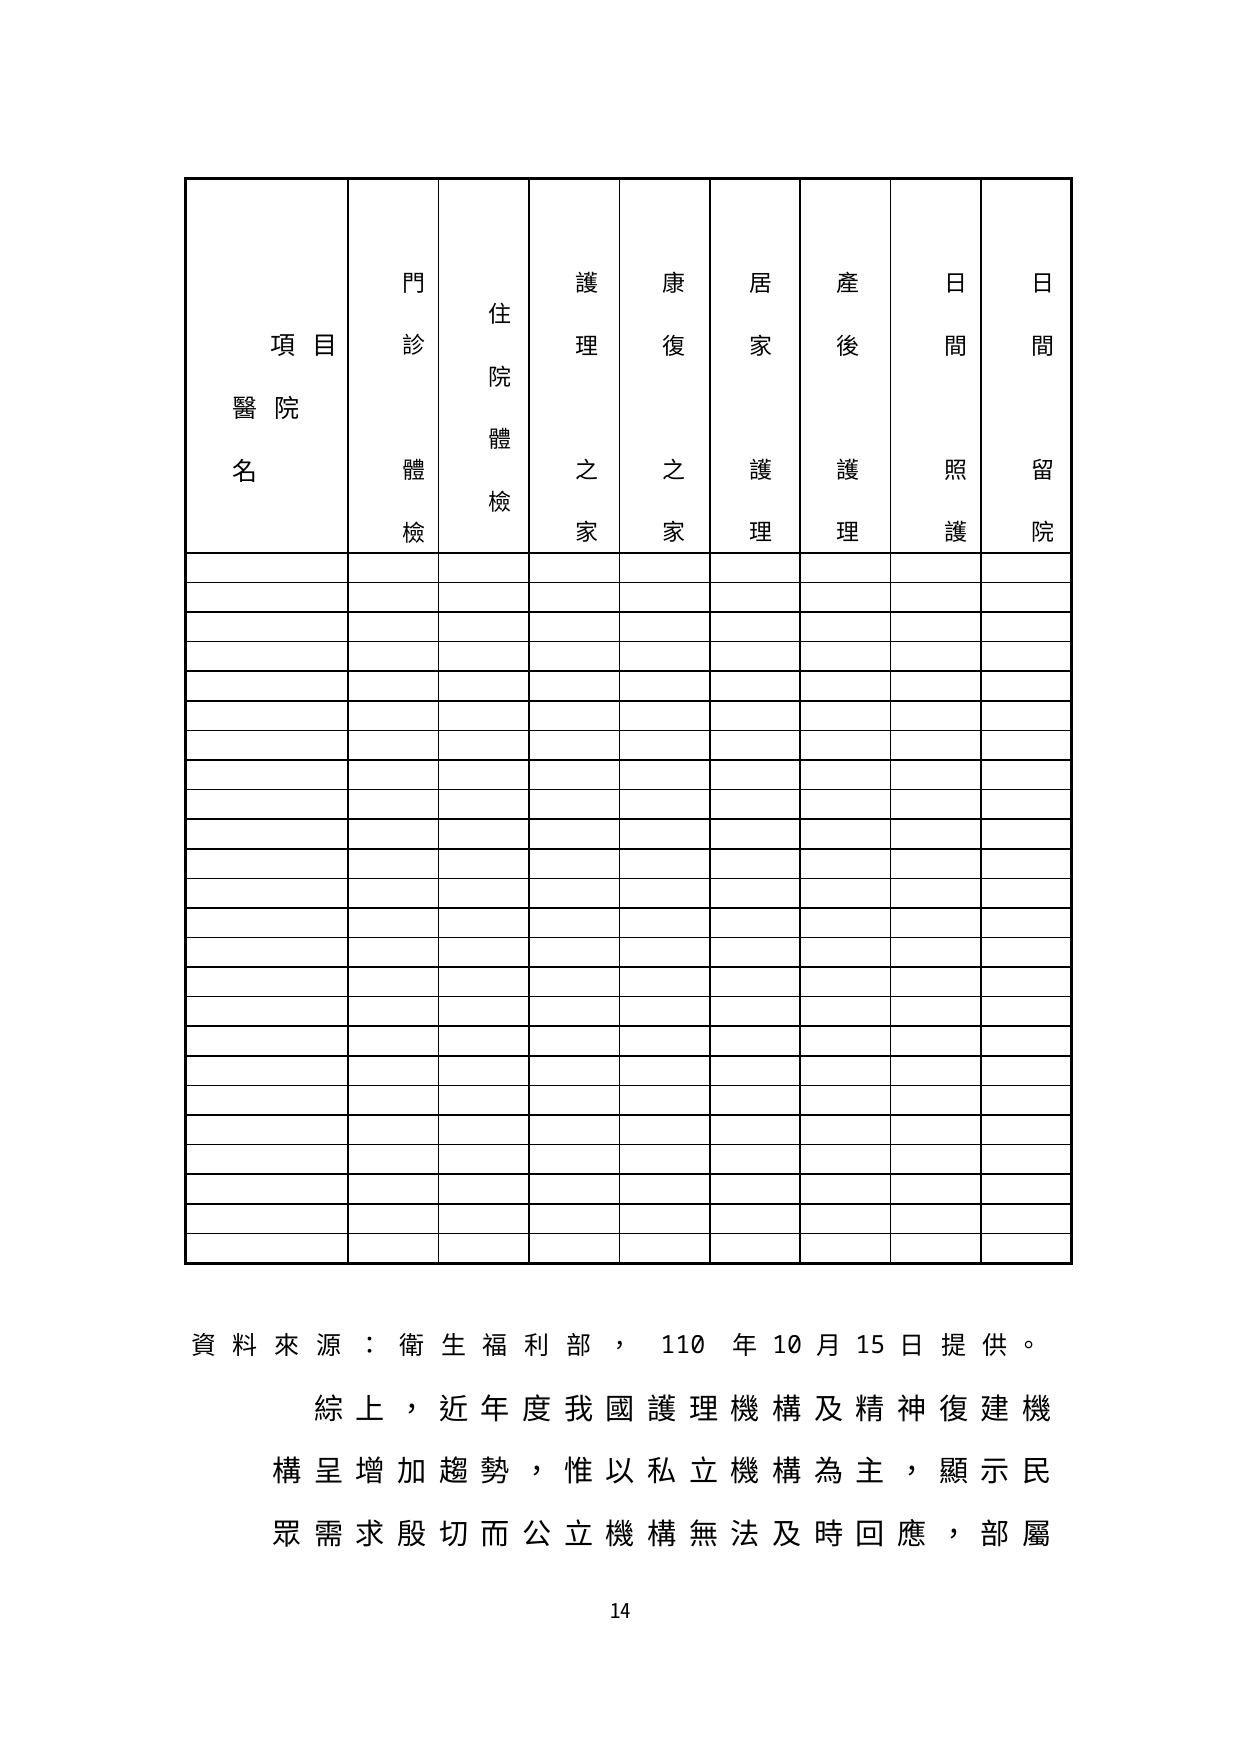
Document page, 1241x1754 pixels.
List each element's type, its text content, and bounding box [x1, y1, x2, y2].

table_cell 玉里醫院 [187, 1027, 347, 1055]
table_cell 澎湖醫院 [187, 879, 347, 907]
table_cell [439, 1234, 528, 1262]
table_cell [982, 997, 1070, 1025]
table_cell [801, 583, 890, 611]
table_cell [439, 879, 528, 907]
table_cell [620, 909, 709, 937]
table_cell V [982, 1086, 1070, 1114]
table_cell [801, 1057, 890, 1084]
table_cell V [530, 909, 619, 937]
table_cell V [530, 820, 619, 848]
table_cell [620, 1205, 709, 1232]
table_cell V [439, 672, 528, 700]
table_cell V [891, 731, 980, 759]
table_cell [982, 583, 1070, 611]
table_cell V [891, 1116, 980, 1144]
table_cell 桃園療養院 [187, 1057, 347, 1084]
table_cell V [891, 997, 980, 1025]
table_cell V [530, 554, 619, 582]
table_cell V [530, 1145, 619, 1173]
table_cell [982, 909, 1070, 937]
table_cell V [711, 672, 799, 700]
table_cell [530, 1057, 619, 1084]
table_cell [711, 1205, 799, 1232]
table_cell [801, 790, 890, 818]
table_cell [801, 702, 890, 729]
table_cell V [891, 642, 980, 670]
table_cell [891, 1057, 980, 1084]
table_cell [801, 1145, 890, 1173]
text 資料來源：衛生福利部，110年10月15日提供。 [182, 1302, 1058, 1365]
table_cell [801, 1175, 890, 1203]
table_cell [620, 790, 709, 818]
table_cell [711, 1086, 799, 1114]
table_cell [439, 820, 528, 848]
table_cell [801, 938, 890, 966]
table_cell [891, 1205, 980, 1232]
table_cell V [349, 554, 438, 582]
table_cell [891, 702, 980, 729]
table_cell V [711, 642, 799, 670]
table_cell V [891, 583, 980, 611]
table_cell V [711, 1175, 799, 1203]
table_cell [439, 850, 528, 877]
table_cell [620, 672, 709, 700]
table_cell V [530, 850, 619, 877]
table_cell V [711, 613, 799, 641]
table_cell V [530, 1086, 619, 1114]
table_cell [891, 850, 980, 877]
table_cell [982, 850, 1070, 877]
table_cell V [530, 790, 619, 818]
table_cell V [982, 1145, 1070, 1173]
table_cell 旗山醫院 [187, 850, 347, 877]
table_cell V [530, 997, 619, 1025]
table_cell V [349, 1116, 438, 1144]
table_cell V [530, 731, 619, 759]
table_cell V [349, 1027, 438, 1055]
table_cell V [711, 879, 799, 907]
table_cell [439, 642, 528, 670]
table_cell V [620, 1057, 709, 1084]
table_cell V [891, 1145, 980, 1173]
table_header 產後 護理 [801, 180, 890, 552]
table_cell V [891, 879, 980, 907]
table_cell [439, 1086, 528, 1114]
table_cell [349, 1145, 438, 1173]
table_cell 嘉義醫院 [187, 731, 347, 759]
table_cell V [530, 702, 619, 729]
table_cell [439, 1205, 528, 1232]
table_cell V [801, 1234, 890, 1262]
table_cell V [349, 613, 438, 641]
table_cell V [711, 583, 799, 611]
table_cell V [349, 790, 438, 818]
table_cell [620, 1234, 709, 1262]
table_cell V [711, 761, 799, 789]
table_cell V [711, 820, 799, 848]
table_cell [530, 1205, 619, 1232]
table_cell [530, 938, 619, 966]
table_cell [982, 938, 1070, 966]
table_cell V [982, 820, 1070, 848]
table_cell V [982, 731, 1070, 759]
table_cell [620, 642, 709, 670]
table_cell V [711, 1234, 799, 1262]
table_cell V [711, 850, 799, 877]
table_cell [620, 850, 709, 877]
table_cell V [711, 997, 799, 1025]
table_cell [439, 1057, 528, 1084]
table_cell [530, 1234, 619, 1262]
table_header 康復 之家 [620, 180, 709, 552]
table_cell V [891, 672, 980, 700]
table_cell [439, 613, 528, 641]
table_cell [801, 997, 890, 1025]
table_cell V [891, 554, 980, 582]
table_cell [982, 554, 1070, 582]
table_cell V [891, 790, 980, 818]
table_cell [801, 820, 890, 848]
table_cell 草屯療養院 [187, 1116, 347, 1144]
table_cell [439, 909, 528, 937]
table_cell [620, 820, 709, 848]
table_cell [982, 879, 1070, 907]
table_cell V [891, 1027, 980, 1055]
table_cell 屏東醫院 [187, 909, 347, 937]
table_cell [801, 554, 890, 582]
table_cell [620, 702, 709, 729]
table_cell V [711, 790, 799, 818]
table_cell [349, 1057, 438, 1084]
table_cell V [982, 1175, 1070, 1203]
table_cell 八里療養院 [187, 1086, 347, 1114]
table_cell [439, 1116, 528, 1144]
table_cell V [530, 642, 619, 670]
table_header 門診 體檢 [349, 180, 438, 552]
table_cell V [349, 850, 438, 877]
table_cell [439, 1027, 528, 1055]
table_cell V [711, 554, 799, 582]
table_cell V [530, 1116, 619, 1144]
table_cell V [982, 790, 1070, 818]
table_cell [801, 968, 890, 996]
table_cell V [530, 613, 619, 641]
table_cell [982, 1205, 1070, 1232]
table_cell V [349, 761, 438, 789]
table_cell [439, 1175, 528, 1203]
table_cell V [891, 938, 980, 966]
table_cell [349, 1205, 438, 1232]
table_cell V [711, 968, 799, 996]
table_cell V [891, 613, 980, 641]
table_header 住院 體檢 [439, 180, 528, 552]
table_cell [801, 1205, 890, 1232]
table_cell [801, 761, 890, 789]
table_cell 桃園醫院 [187, 554, 347, 582]
table_cell V [891, 909, 980, 937]
table_cell [982, 1027, 1070, 1055]
table_cell [801, 1027, 890, 1055]
table_cell [801, 1086, 890, 1114]
table_header 居家 護理 [711, 180, 799, 552]
table_cell [801, 879, 890, 907]
table_cell V [530, 672, 619, 700]
table_cell V [349, 909, 438, 937]
table_cell 苗栗醫院 [187, 583, 347, 611]
table_cell V [982, 702, 1070, 729]
table_cell V [620, 1145, 709, 1173]
table_cell V [349, 1234, 438, 1262]
table_cell [891, 1086, 980, 1114]
table_cell [711, 938, 799, 966]
table_cell [620, 583, 709, 611]
table_cell V [982, 1116, 1070, 1144]
table_cell 臺南醫院 [187, 820, 347, 848]
table_cell V [891, 1234, 980, 1262]
table_cell 朴子醫院 [187, 761, 347, 789]
table_cell V [349, 672, 438, 700]
table_cell [439, 554, 528, 582]
table_cell V [530, 761, 619, 789]
table_cell V [891, 968, 980, 996]
table_cell V [349, 1175, 438, 1203]
table_cell [801, 850, 890, 877]
table_cell 南投醫院 [187, 702, 347, 729]
table_cell 臺中醫院 [187, 642, 347, 670]
table_cell V [349, 968, 438, 996]
table_cell V [982, 1234, 1070, 1262]
table_cell [439, 702, 528, 729]
table_cell V [530, 879, 619, 907]
table_cell 金門醫院 [187, 1234, 347, 1262]
table_cell [620, 968, 709, 996]
table_cell V [891, 820, 980, 848]
table_cell [801, 731, 890, 759]
table_cell [620, 1027, 709, 1055]
table_cell [801, 909, 890, 937]
table_cell V [711, 731, 799, 759]
table_cell V [711, 1027, 799, 1055]
table_cell V [982, 1057, 1070, 1084]
table_cell V [349, 997, 438, 1025]
table_cell [439, 761, 528, 789]
table_header 日間 留院 [982, 180, 1070, 552]
table_cell [439, 1145, 528, 1173]
table_cell [620, 1175, 709, 1203]
table_cell [620, 613, 709, 641]
table_cell 新營醫院 [187, 790, 347, 818]
table_cell [620, 879, 709, 907]
table_cell V [530, 968, 619, 996]
table_cell [439, 583, 528, 611]
table_cell [801, 1116, 890, 1144]
table_cell V [530, 1027, 619, 1055]
table_cell [439, 790, 528, 818]
table_cell 彰化醫院 [187, 672, 347, 700]
text 綜上，近年度我國護理機構及精神復建機構呈增加趨勢，惟以私立機構為主，顯示民眾需求殷切而公立機構無法及時回應，部屬 [242, 1365, 1058, 1552]
table_cell [439, 997, 528, 1025]
table_cell V [620, 1116, 709, 1144]
table_cell 花蓮醫院 [187, 997, 347, 1025]
table_cell V [349, 938, 438, 966]
table_cell V [349, 583, 438, 611]
table_cell V [982, 672, 1070, 700]
table_cell V [982, 761, 1070, 789]
table_cell [801, 672, 890, 700]
table_cell V [711, 909, 799, 937]
table_cell [439, 938, 528, 966]
table_header 護理 之家 [530, 180, 619, 552]
table_cell 胸腔病院 [187, 1205, 347, 1232]
table_cell V [349, 702, 438, 729]
table_cell V [349, 820, 438, 848]
table_cell [711, 1145, 799, 1173]
table_cell V [530, 583, 619, 611]
table_cell 樂生療養院 [187, 1175, 347, 1203]
table_cell V [711, 702, 799, 729]
table_cell [620, 761, 709, 789]
table_cell V [620, 1086, 709, 1114]
table_cell V [982, 642, 1070, 670]
table_cell V [530, 1175, 619, 1203]
table_header 項目 醫院名 [187, 180, 347, 552]
table_cell [620, 938, 709, 966]
table_cell [439, 968, 528, 996]
table_cell 嘉南療養院 [187, 1145, 347, 1173]
table_cell [620, 997, 709, 1025]
table_cell V [891, 761, 980, 789]
table_cell V [711, 1057, 799, 1084]
table_cell 恆春旅遊醫院 [187, 938, 347, 966]
table_cell 臺東醫院 [187, 968, 347, 996]
table_cell 豐原醫院 [187, 613, 347, 641]
table_cell [801, 613, 890, 641]
table_cell [982, 968, 1070, 996]
table_cell [439, 731, 528, 759]
table_cell V [891, 1175, 980, 1203]
table_cell [620, 554, 709, 582]
table_cell V [982, 613, 1070, 641]
table_cell V [349, 642, 438, 670]
table_cell [801, 642, 890, 670]
table_cell [620, 731, 709, 759]
table_cell V [349, 731, 438, 759]
table_cell [711, 1116, 799, 1144]
table_header 日間 照護 [891, 180, 980, 552]
table_cell [349, 1086, 438, 1114]
table_cell V [349, 879, 438, 907]
